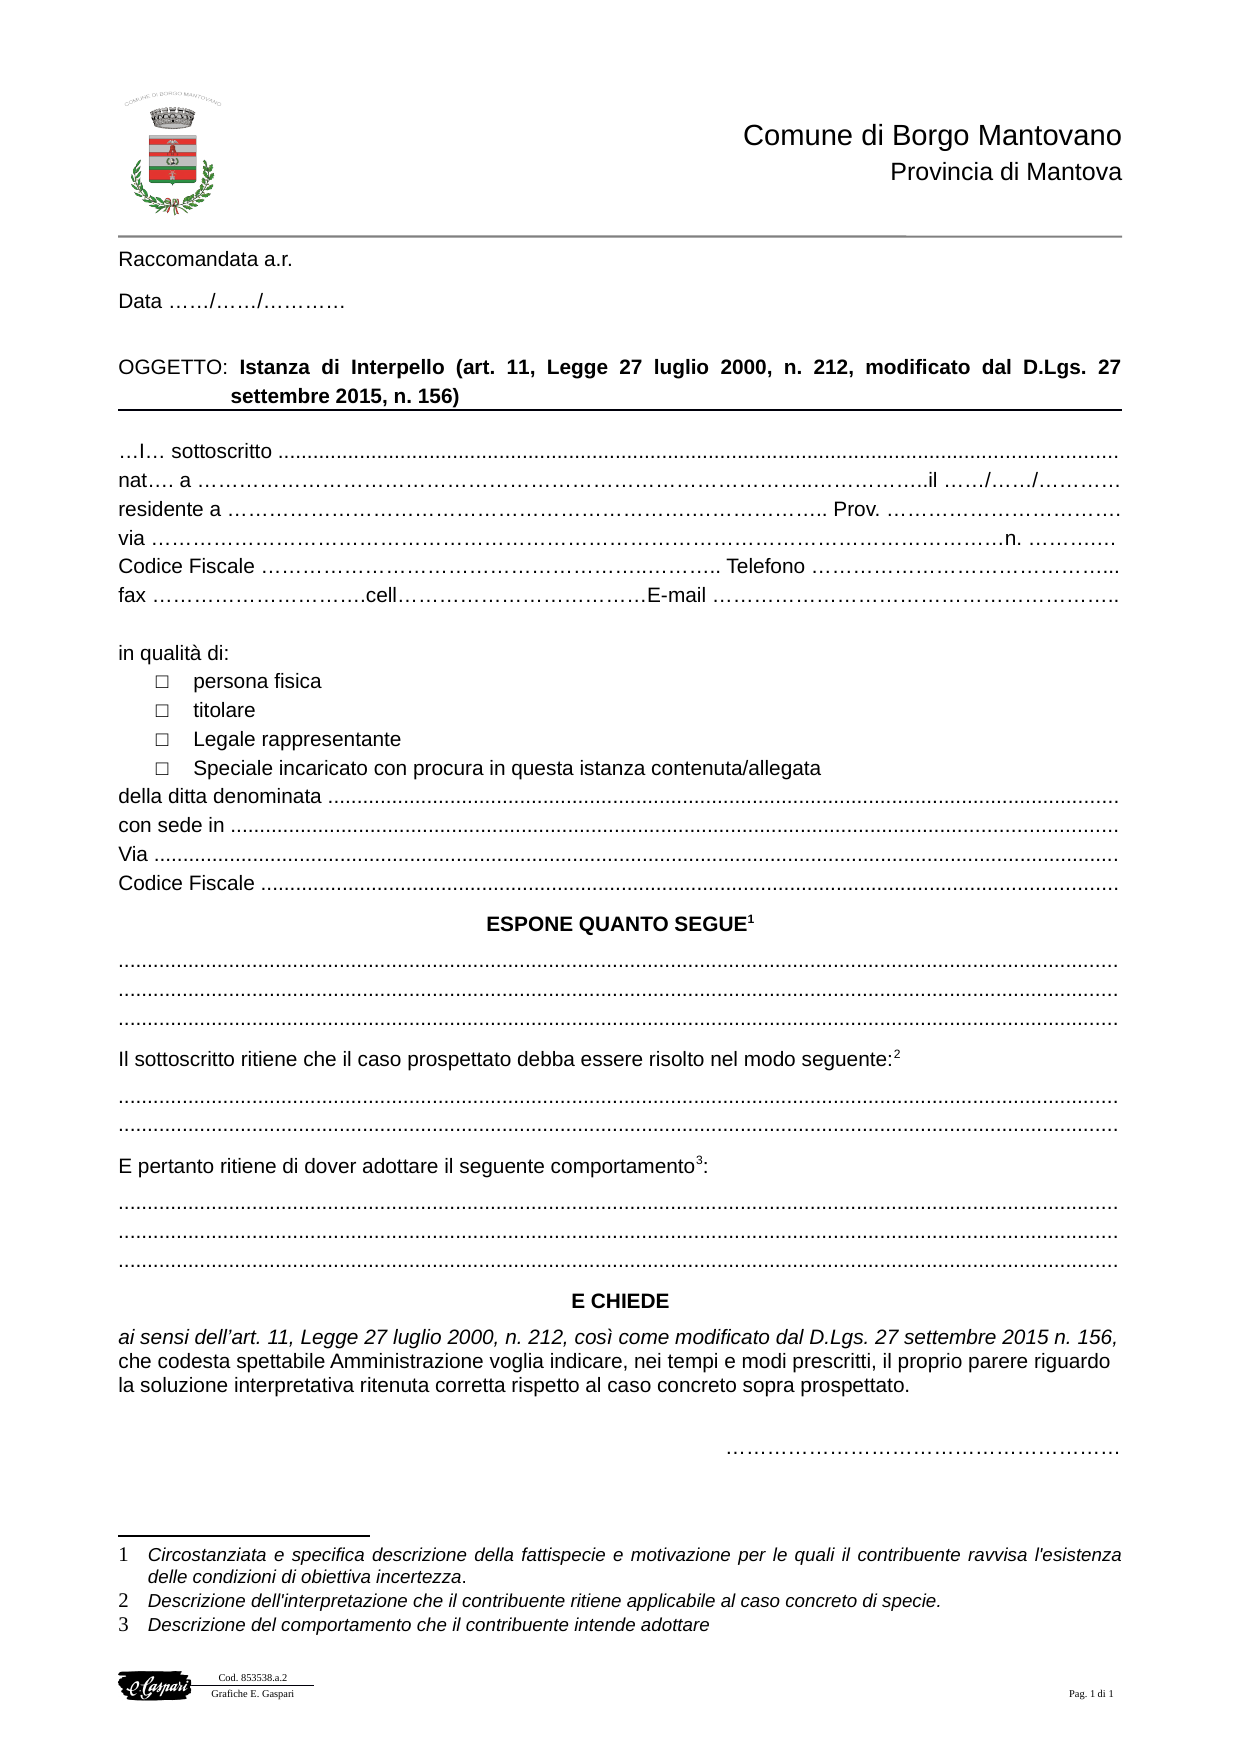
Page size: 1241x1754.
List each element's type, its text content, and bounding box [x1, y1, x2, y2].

list Legale rappresentante [156, 727, 1122, 751]
text via ……………………………………………………………………………………………………………n. ……….… [118, 526, 1122, 549]
text Circostanziata e specifica descrizione della fattispecie e motivazione per le quali il contribuente ravvisa l'esistenza delle condizioni di obiettiva incertezza. [118, 1542, 1122, 1588]
text ai sensi dell’art. 11, Legge 27 luglio 2000, n. 212, così come modificato dal D.Lgs. 27 settembre 2015 n. 156, che codesta spettabile Amministrazione voglia indicare, nei tempi e modi prescritti, il proprio parere riguardo la soluzione interpretativa ritenuta corretta rispetto al caso concreto sopra prospettato. [118, 1325, 1122, 1397]
text OGGETTO: Istanza di Interpello (art. 11, Legge 27 luglio 2000, n. 212, modificato dal D.Lgs. 27 settembre 2015, n. 156) [118, 355, 1122, 409]
text residente a ………………………………………………………….……………….. Prov. ……………………………. [118, 497, 1122, 521]
text Provincia di Mantova [224, 157, 1122, 185]
text ………………………………………………… [723, 1434, 1122, 1458]
text Descrizione del comportamento che il contribuente intende adottare [118, 1612, 1122, 1636]
text con sede in [118, 813, 1122, 837]
text della ditta denominata [118, 784, 1122, 808]
text Raccomandata a.r. [118, 247, 1122, 271]
text Il sottoscritto ritiene che il caso prospettato debba essere risolto nel modo seguente: [118, 1047, 1122, 1071]
list Speciale incaricato con procura in questa istanza contenuta/allegata [156, 756, 1122, 779]
text Codice Fiscale ………………………………………………..……….. Telefono ……………………………………... [118, 554, 1122, 578]
text E CHIEDE [118, 1289, 1122, 1313]
list persona fisica [156, 669, 1122, 693]
picture [117, 1670, 192, 1701]
text nat…. a ……………………………………………………………………………..……………..il ……/……/………… [118, 468, 1122, 492]
text Descrizione dell'interpretazione che il contribuente ritiene applicabile al caso concreto di specie. [118, 1588, 1122, 1612]
text Codice Fiscale [118, 871, 1122, 894]
picture [122, 87, 224, 219]
text Comune di Borgo Mantovano [224, 118, 1122, 152]
text Data ……/……/………… [118, 288, 1122, 312]
list titolare [156, 698, 1122, 722]
text in qualità di: [118, 641, 1122, 664]
text …I… sottoscritto [118, 439, 1122, 463]
text E pertanto ritiene di dover adottare il seguente comportamento: [118, 1153, 1122, 1177]
text ESPONE QUANTO SEGUE [118, 912, 1122, 936]
text Via [118, 842, 1122, 866]
text fax ………………………….cell………………………………E-mail ………………………………………………….. [118, 583, 1122, 607]
